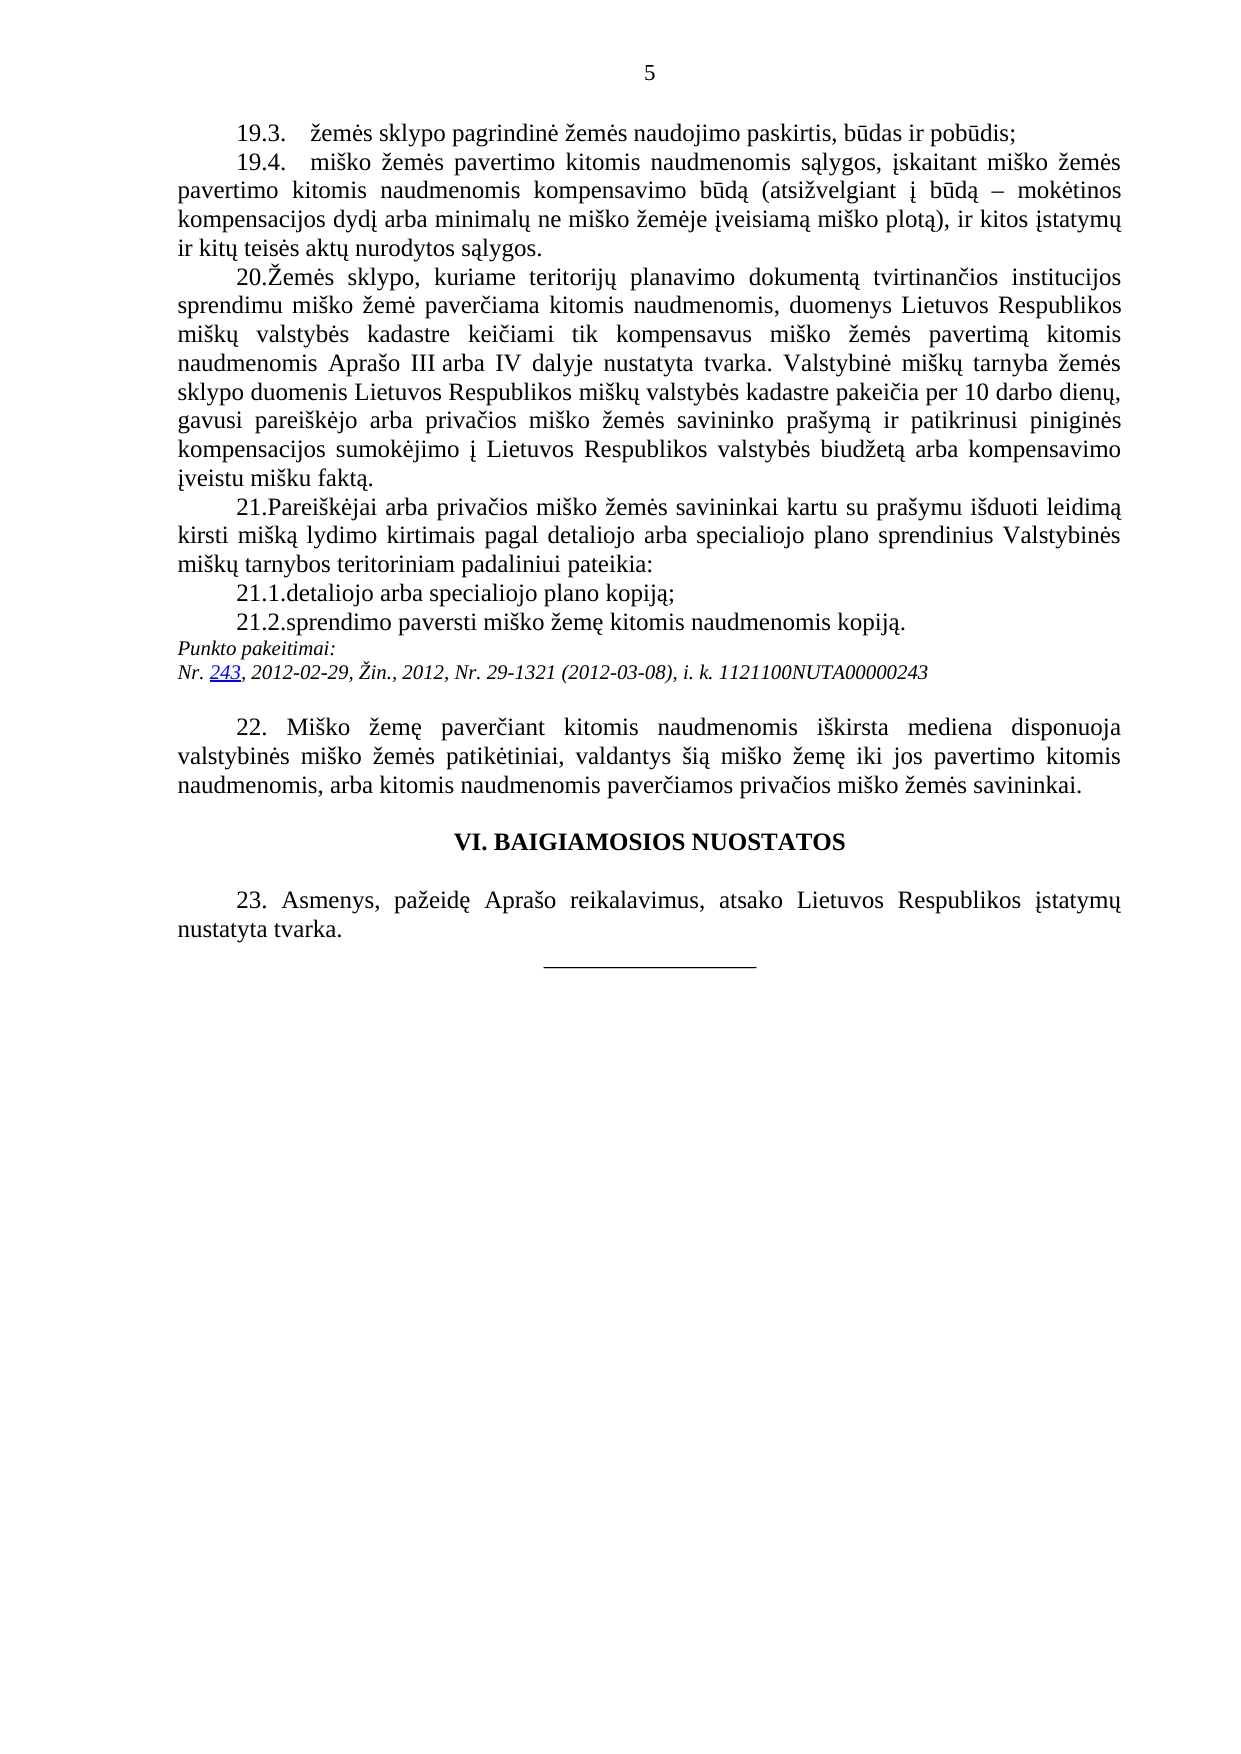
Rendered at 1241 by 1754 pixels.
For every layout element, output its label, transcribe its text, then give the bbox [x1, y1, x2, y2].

text 21.Pareiškėjai arba privačios miško žemės savininkai kartu su prašymu išduoti leidimą kirsti mišką lydimo kirtimais pagal detaliojo arba specialiojo plano sprendinius Valstybinės miškų tarnybos teritoriniam padaliniui pateikia: [177, 492, 1122, 578]
text _________________ [177, 942, 1122, 971]
text 19.3. žemės sklypo pagrindinė žemės naudojimo paskirtis, būdas ir pobūdis; [177, 118, 1122, 147]
text 20.Žemės sklypo, kuriame teritorijų planavimo dokumentą tvirtinančios institucijos sprendimu miško žemė paverčiama kitomis naudmenomis, duomenys Lietuvos Respublikos miškų valstybės kadastre keičiami tik kompensavus miško žemės pavertimą kitomis naudmenomis Aprašo III arba IV dalyje nustatyta tvarka. Valstybinė miškų tarnyba žemės sklypo duomenis Lietuvos Respublikos miškų valstybės kadastre pakeičia per 10 darbo dienų, gavusi pareiškėjo arba privačios miško žemės savininko prašymą ir patikrinusi piniginės kompensacijos sumokėjimo į Lietuvos Respublikos valstybės biudžetą arba kompensavimo įveistu mišku faktą. [177, 262, 1122, 492]
text Punkto pakeitimai: [177, 636, 1122, 660]
text 21.2.sprendimo paversti miško žemę kitomis naudmenomis kopiją. [177, 607, 1122, 636]
text Nr. 243, 2012-02-29, Žin., 2012, Nr. 29-1321 (2012-03-08), i. k. 1121100NUTA00000243 [177, 660, 1122, 684]
text 23. Asmenys, pažeidę Aprašo reikalavimus, atsako Lietuvos Respublikos įstatymų nustatyta tvarka. [177, 885, 1122, 942]
text 22. Miško žemę paverčiant kitomis naudmenomis iškirsta mediena disponuoja valstybinės miško žemės patikėtiniai, valdantys šią miško žemę iki jos pavertimo kitomis naudmenomis, arba kitomis naudmenomis paverčiamos privačios miško žemės savininkai. [177, 712, 1122, 799]
text 19.4. miško žemės pavertimo kitomis naudmenomis sąlygos, įskaitant miško žemės pavertimo kitomis naudmenomis kompensavimo būdą (atsižvelgiant į būdą – mokėtinos kompensacijos dydį arba minimalų ne miško žemėje įveisiamą miško plotą), ir kitos įstatymų ir kitų teisės aktų nurodytos sąlygos. [177, 147, 1122, 262]
text 21.1.detaliojo arba specialiojo plano kopiją; [177, 578, 1122, 607]
text VI. BAIGIAMOSIOS NUOSTATOS [177, 827, 1122, 856]
